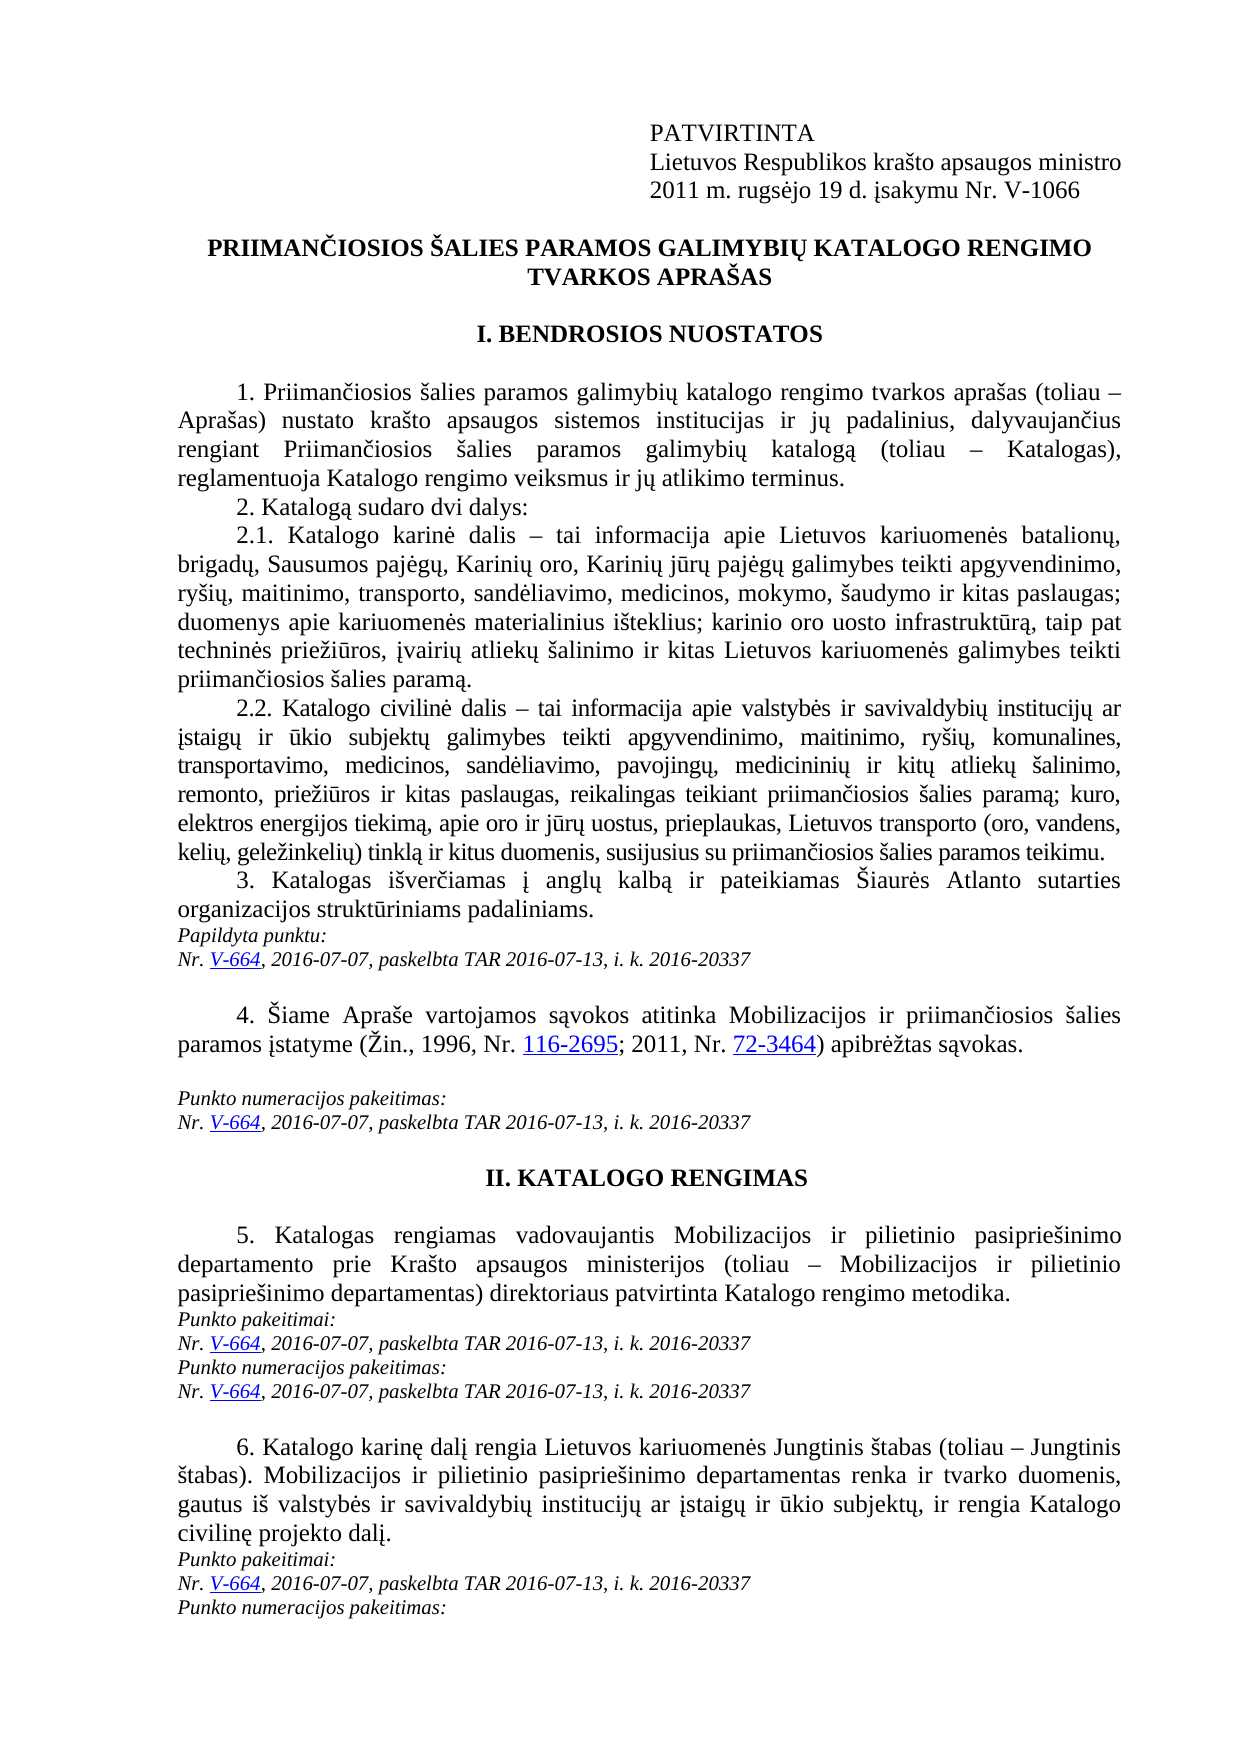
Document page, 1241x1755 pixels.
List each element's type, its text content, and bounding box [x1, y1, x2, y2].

text I. BENDROSIOS NUOSTATOS [177, 319, 1122, 348]
text Punkto numeracijos pakeitimas: [177, 1595, 1122, 1619]
text Nr. V-664, 2016-07-07, paskelbta TAR 2016-07-13, i. k. 2016-20337 [177, 1379, 1122, 1403]
text 2.2. Katalogo civilinė dalis – tai informacija apie valstybės ir savivaldybių institucijų ar įstaigų ir ūkio subjektų galimybes teikti apgyvendinimo, maitinimo, ryšių, komunalines, transportavimo, medicinos, sandėliavimo, pavojingų, medicininių ir kitų atliekų šalinimo, remonto, priežiūros ir kitas paslaugas, reikalingas teikiant priimančiosios šalies paramą; kuro, elektros energijos tiekimą, apie oro ir jūrų uostus, prieplaukas, Lietuvos transporto (oro, vandens, kelių, geležinkelių) tinklą ir kitus duomenis, susijusius su priimančiosios šalies paramos teikimu. [177, 693, 1122, 866]
text II. KATALOGO RENGIMAS [177, 1163, 1122, 1192]
text Punkto pakeitimai: [177, 1547, 1122, 1571]
text Lietuvos Respublikos krašto apsaugos ministro [649, 147, 1122, 176]
text PATVIRTINTA [649, 118, 1122, 147]
text Punkto numeracijos pakeitimas: [177, 1086, 1122, 1110]
text Punkto pakeitimai: [177, 1307, 1122, 1331]
text 1. Priimančiosios šalies paramos galimybių katalogo rengimo tvarkos aprašas (toliau – Aprašas) nustato krašto apsaugos sistemos institucijas ir jų padalinius, dalyvaujančius rengiant Priimančiosios šalies paramos galimybių katalogą (toliau – Katalogas), reglamentuoja Katalogo rengimo veiksmus ir jų atlikimo terminus. [177, 377, 1122, 492]
text 4. Šiame Apraše vartojamos sąvokos atitinka Mobilizacijos ir priimančiosios šalies paramos įstatyme (Žin., 1996, Nr. 116-2695; 2011, Nr. 72-3464) apibrėžtas sąvokas. [177, 1000, 1122, 1057]
text 5. Katalogas rengiamas vadovaujantis Mobilizacijos ir pilietinio pasipriešinimo departamento prie Krašto apsaugos ministerijos (toliau – Mobilizacijos ir pilietinio pasipriešinimo departamentas) direktoriaus patvirtinta Katalogo rengimo metodika. [177, 1221, 1122, 1307]
text 6. Katalogo karinę dalį rengia Lietuvos kariuomenės Jungtinis štabas (toliau – Jungtinis štabas). Mobilizacijos ir pilietinio pasipriešinimo departamentas renka ir tvarko duomenis, gautus iš valstybės ir savivaldybių institucijų ar įstaigų ir ūkio subjektų, ir rengia Katalogo civilinę projekto dalį. [177, 1432, 1122, 1547]
text 2. Katalogą sudaro dvi dalys: [177, 492, 1122, 521]
text Nr. V-664, 2016-07-07, paskelbta TAR 2016-07-13, i. k. 2016-20337 [177, 1110, 1122, 1134]
text 2011 m. rugsėjo 19 d. įsakymu Nr. V-1066 [649, 176, 1122, 204]
text 2.1. Katalogo karinė dalis – tai informacija apie Lietuvos kariuomenės batalionų, brigadų, Sausumos pajėgų, Karinių oro, Karinių jūrų pajėgų galimybes teikti apgyvendinimo, ryšių, maitinimo, transporto, sandėliavimo, medicinos, mokymo, šaudymo ir kitas paslaugas; duomenys apie kariuomenės materialinius išteklius; karinio oro uosto infrastruktūrą, taip pat techninės priežiūros, įvairių atliekų šalinimo ir kitas Lietuvos kariuomenės galimybes teikti priimančiosios šalies paramą. [177, 521, 1122, 693]
text Papildyta punktu: [177, 923, 1122, 947]
text Punkto numeracijos pakeitimas: [177, 1355, 1122, 1379]
text Nr. V-664, 2016-07-07, paskelbta TAR 2016-07-13, i. k. 2016-20337 [177, 1331, 1122, 1355]
text PRIIMANČIOSIOS ŠALIES PARAMOS GALIMYBIŲ KATALOGO rengimo TVARKOS APRAŠAS [177, 233, 1122, 291]
text Nr. V-664, 2016-07-07, paskelbta TAR 2016-07-13, i. k. 2016-20337 [177, 1571, 1122, 1595]
text 3. Katalogas išverčiamas į anglų kalbą ir pateikiamas Šiaurės Atlanto sutarties organizacijos struktūriniams padaliniams. [177, 866, 1122, 923]
text Nr. V-664, 2016-07-07, paskelbta TAR 2016-07-13, i. k. 2016-20337 [177, 947, 1122, 971]
